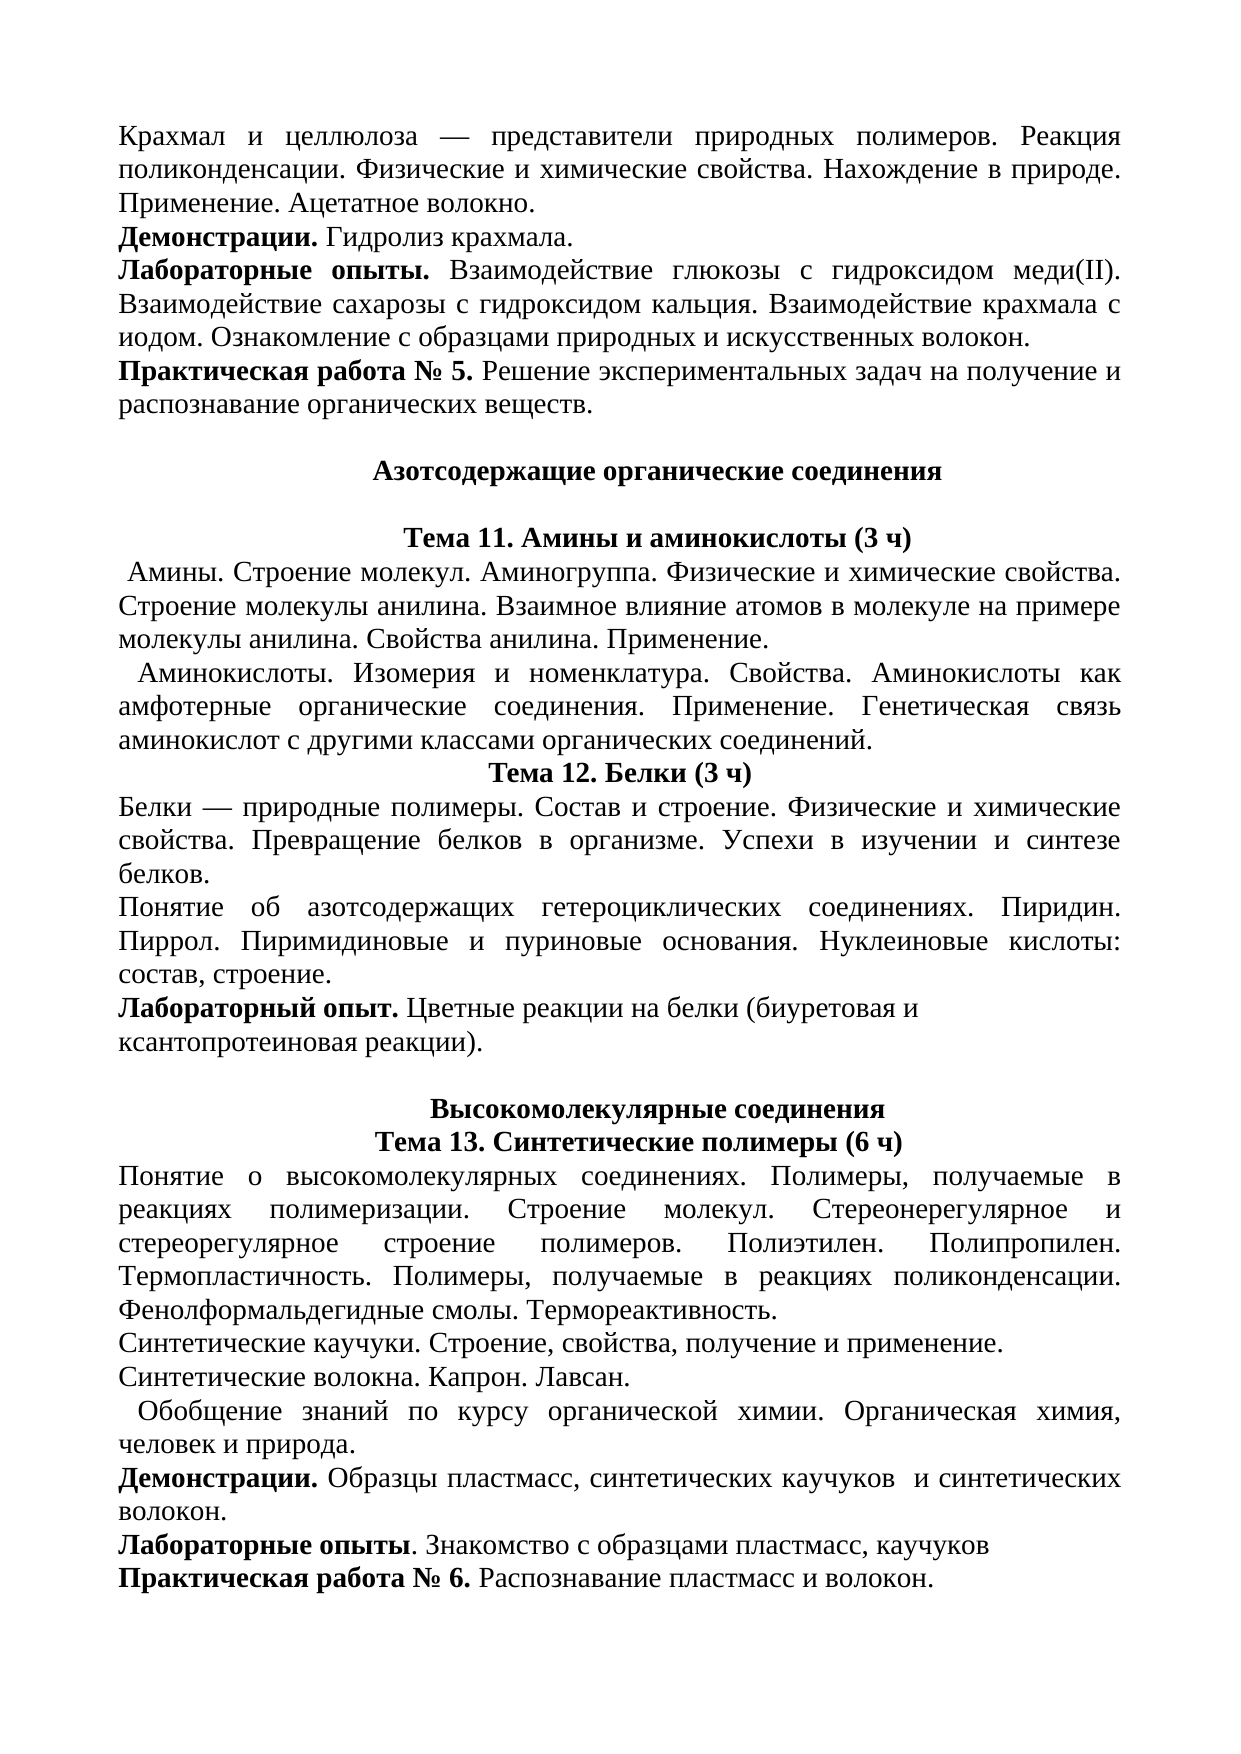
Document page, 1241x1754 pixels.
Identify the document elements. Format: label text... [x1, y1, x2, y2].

text Крахмал и целлюлоза — представители природных полимеров. Реакция поликонденсации. Физические и химические свойства. Нахождение в природе. Применение. Ацетатное волокно. [118, 118, 1122, 219]
text Высокомолекулярные соединения [193, 1091, 1122, 1124]
text Азотсодержащие органические соединения [193, 453, 1122, 487]
text Практическая работа № 6. Распознавание пластмасс и волокон. [118, 1560, 1122, 1594]
text Понятие об азотсодержащих гетероциклических соединениях. Пиридин. Пиррол. Пиримидиновые и пуриновые основания. Нуклеиновые кислоты: cостав, строение. [118, 889, 1122, 990]
text Тема 12. Белки (3 ч) [118, 755, 1122, 789]
text Лабораторный опыт. Цветные реакции на белки (биуретовая и ксантопротеиновая реакции). [118, 990, 1122, 1057]
text Синтетические волокна. Капрон. Лавсан. [118, 1359, 1122, 1393]
text Обобщение знаний по курсу органической химии. Органическая химия, человек и природа. [118, 1393, 1122, 1460]
text Понятие о высокомолекулярных соединениях. Полимеры, получаемые в реакциях полимеризации. Строение молекул. Стереонерегулярное и стереорегулярное строение полимеров. Полиэтилен. Полипропилен. Термопластичность. Полимеры, получаемые в реакциях поликонденсации. Фенолформальдегидные смолы. Термореактивность. [118, 1158, 1122, 1326]
text Синтетические каучуки. Строение, свойства, получение и применение. [118, 1326, 1122, 1359]
text Белки — природные полимеры. Состав и строение. Физические и химические свойства. Превращение белков в организме. Успехи в изучении и синтезе белков. [118, 789, 1122, 889]
text Практическая работа № 5. Решение экспериментальных задач на получение и распознавание органических веществ. [118, 353, 1122, 420]
text Тема 11. Амины и аминокислоты (3 ч) [193, 521, 1122, 554]
text Амины. Строение молекул. Аминогруппа. Физические и химические свойства. Строение молекулы анилина. Взаимное влияние атомов в молекуле на примере молекулы анилина. Свойства анилина. Применение. [118, 554, 1122, 655]
text Лабораторные опыты. Знакомство с образцами пластмасс, каучуков [118, 1527, 1122, 1560]
text Демонстрации. Образцы пластмасс, синтетических каучуков и синтетических волокон. [118, 1460, 1122, 1527]
text Лабораторные опыты. Взаимодействие глюкозы с гидроксидом меди(II). Взаимодействие сахарозы с гидроксидом кальция. Взаимодействие крахмала с иодом. Ознакомление с образцами природных и искусственных волокон. [118, 252, 1122, 353]
text Аминокислоты. Изомерия и номенклатура. Свойства. Аминокислоты как амфотерные органические соединения. Применение. Генетическая связь аминокислот с другими классами органических соединений. [118, 655, 1122, 755]
text Тема 13. Синтетические полимеры (6 ч) [156, 1124, 1122, 1158]
text Демонстрации. Гидролиз крахмала. [118, 219, 1122, 252]
